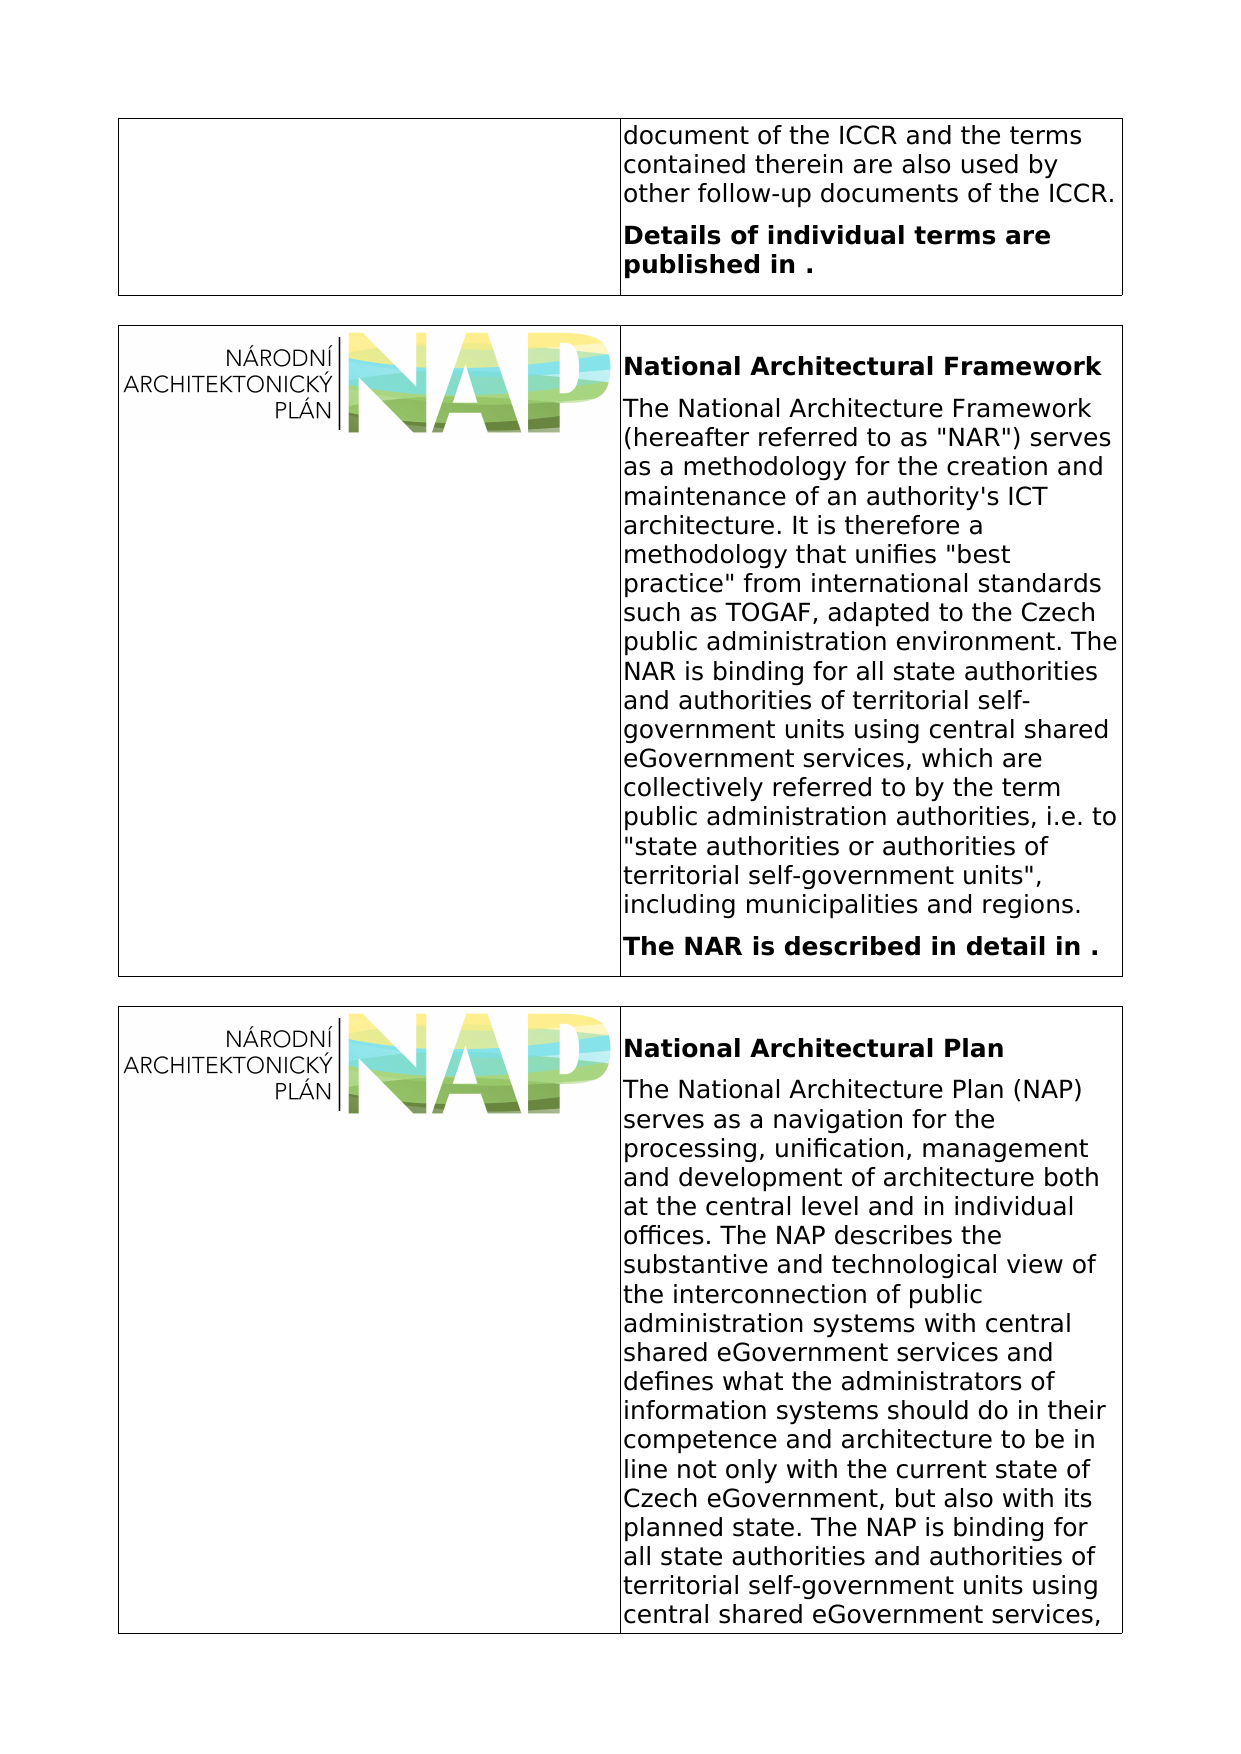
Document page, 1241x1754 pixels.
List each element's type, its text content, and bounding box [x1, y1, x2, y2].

table_header National Architectural Plan The National Architecture Plan (NAP) serves as a navigation for the processing, unification, management and development of architecture both at the central level and in individual offices. The NAP describes the substantive and technological view of the interconnection of public administration systems with central shared eGovernment services and defines what the administrators of information systems should do in their competence and architecture to be in line not only with the current state of Czech eGovernment, but also with its planned state. The NAP is binding for all state authorities and authorities of territorial self-government units using central shared eGovernment services, [621, 1007, 1122, 1633]
table_header National Architectural Framework The National Architecture Framework (hereafter referred to as "NAR") serves as a methodology for the creation and maintenance of an authority's ICT architecture. It is therefore a methodology that unifies "best practice" from international standards such as TOGAF, adapted to the Czech public administration environment. The NAR is binding for all state authorities and authorities of territorial self-government units using central shared eGovernment services, which are collectively referred to by the term public administration authorities, i.e. to "state authorities or authorities of territorial self-government units", including municipalities and regions. The NAR is described in detail in . [621, 326, 1122, 976]
table_header [119, 119, 620, 295]
table_header document of the ICCR and the terms contained therein are also used by other follow-up documents of the ICCR. Details of individual terms are published in . [621, 119, 1122, 295]
table_header [119, 326, 620, 976]
picture [121, 1009, 618, 1120]
picture [121, 327, 618, 439]
table_header [119, 1007, 620, 1633]
